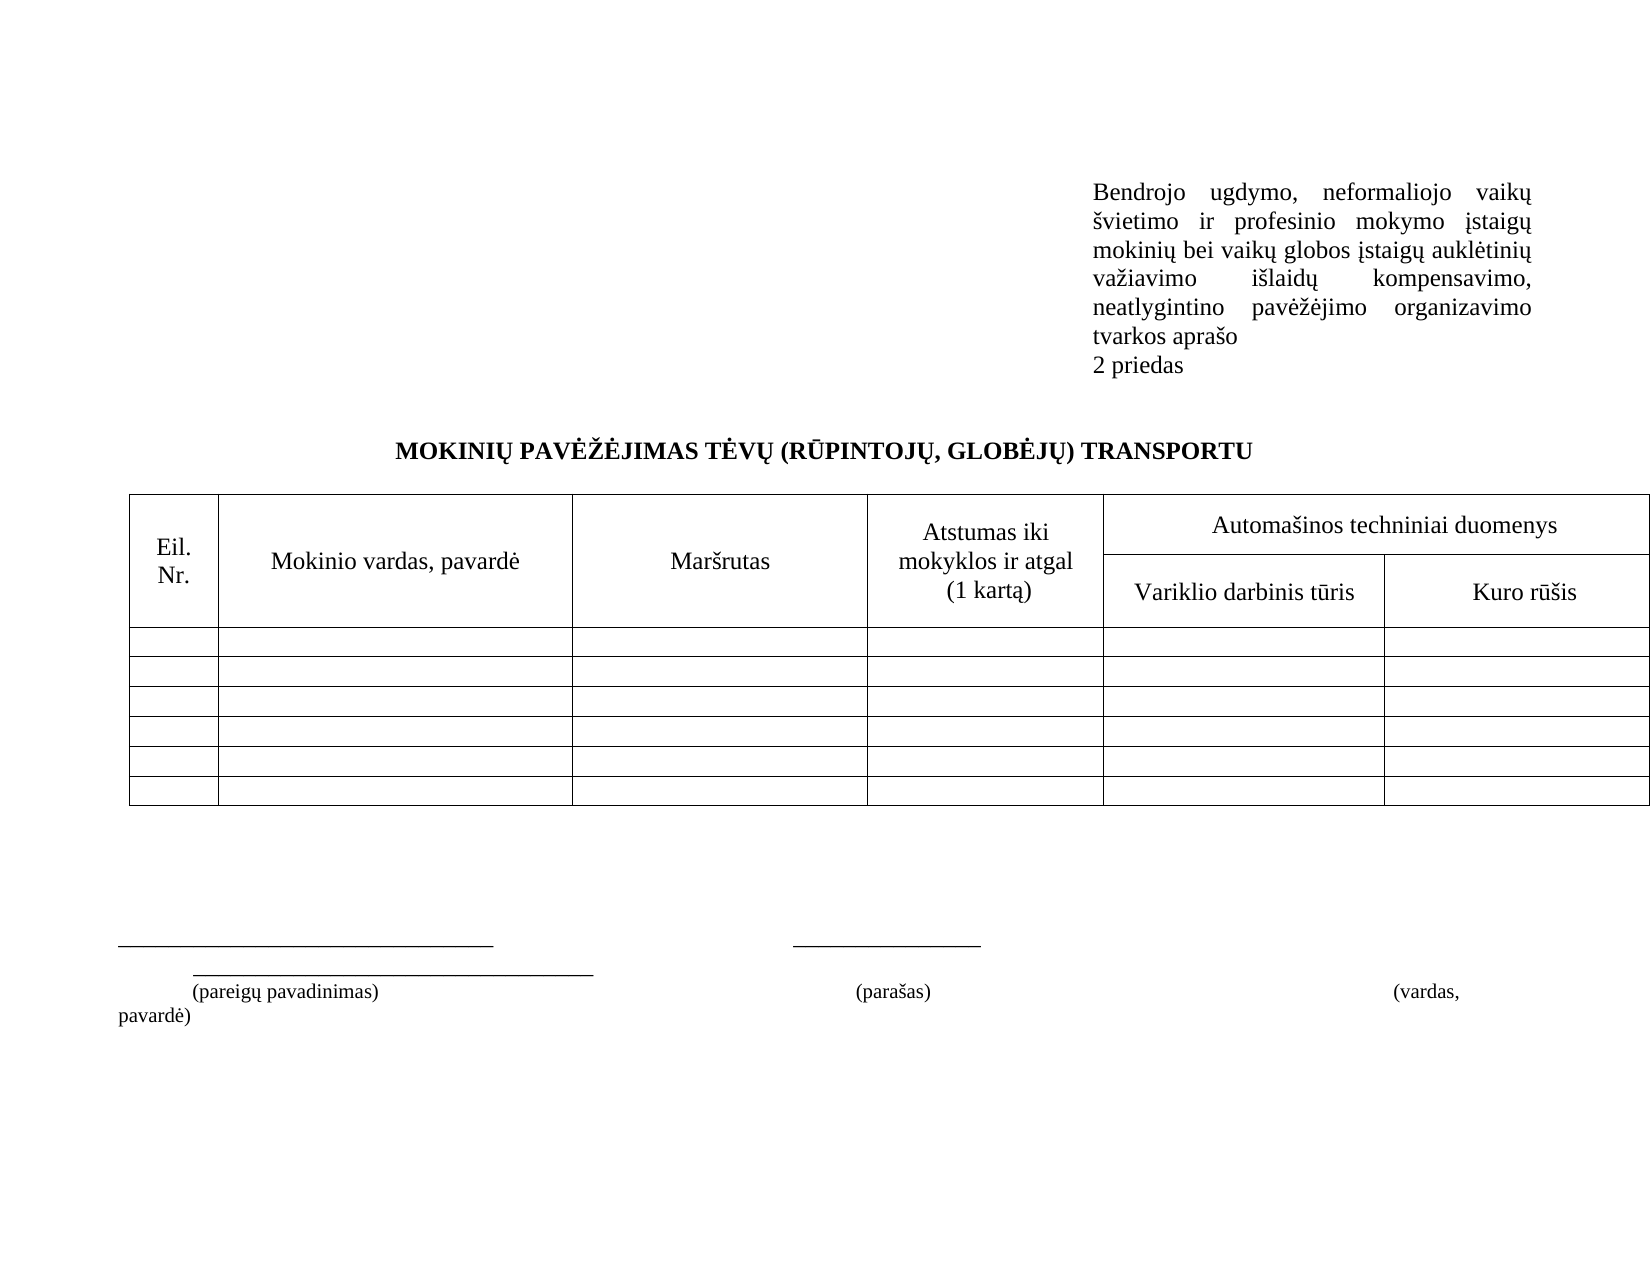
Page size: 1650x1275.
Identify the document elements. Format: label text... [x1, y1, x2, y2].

table_cell [573, 657, 867, 686]
text Bendrojo ugdymo, neformaliojo vaikų švietimo ir profesinio mokymo įstaigų mokinių bei vaikų globos įstaigų auklėtinių važiavimo išlaidų kompensavimo, neatlygintino pavėžėjimo organizavimo tvarkos aprašo [1093, 177, 1532, 350]
table_cell [219, 657, 572, 686]
table_cell [1104, 628, 1384, 656]
table_cell [219, 687, 572, 716]
table_cell [130, 777, 218, 805]
table_cell Kuro rūšis [1385, 555, 1649, 627]
table_cell [1385, 777, 1649, 805]
table_cell [130, 747, 218, 776]
table_cell [130, 687, 218, 716]
table_cell [573, 777, 867, 805]
table_cell [130, 657, 218, 686]
table_cell [1385, 717, 1649, 746]
table_cell [1104, 717, 1384, 746]
table_cell [868, 628, 1103, 656]
table_cell [1104, 747, 1384, 776]
table_cell [573, 628, 867, 656]
table_header Eil. Nr. [130, 495, 218, 627]
table_cell [219, 777, 572, 805]
table_cell [573, 687, 867, 716]
table_cell [868, 777, 1103, 805]
table_cell [1385, 747, 1649, 776]
table_cell [868, 747, 1103, 776]
text (pareigų pavadinimas) (parašas) (vardas, pavardė) [118, 979, 1532, 1027]
table_cell [130, 717, 218, 746]
table_cell [868, 657, 1103, 686]
table_header Atstumas iki mokyklos ir atgal (1 kartą) [868, 495, 1103, 627]
table_cell [1385, 628, 1649, 656]
table_cell [219, 717, 572, 746]
table_cell [573, 717, 867, 746]
table_cell [868, 687, 1103, 716]
table_cell [1104, 657, 1384, 686]
table_cell [219, 628, 572, 656]
table_cell [219, 747, 572, 776]
text MOKINIŲ PAVĖŽĖJIMAS TĖVŲ (RŪPINTOJŲ, GLOBĖJŲ) TRANSPORTU [117, 436, 1532, 465]
text 2 priedas [1093, 350, 1532, 378]
table_header Automašinos techniniai duomenys [1104, 495, 1649, 554]
table_cell [1104, 687, 1384, 716]
table_header Mokinio vardas, pavardė [219, 495, 572, 627]
table_cell [1385, 687, 1649, 716]
table_cell [1385, 657, 1649, 686]
table_cell [573, 747, 867, 776]
table_cell [130, 628, 218, 656]
table_cell Variklio darbinis tūris [1104, 555, 1384, 627]
table_cell [1104, 777, 1384, 805]
text ______________________________ _______________ ________________________________ [118, 921, 1532, 979]
table_header Maršrutas [573, 495, 867, 627]
table_cell [868, 717, 1103, 746]
